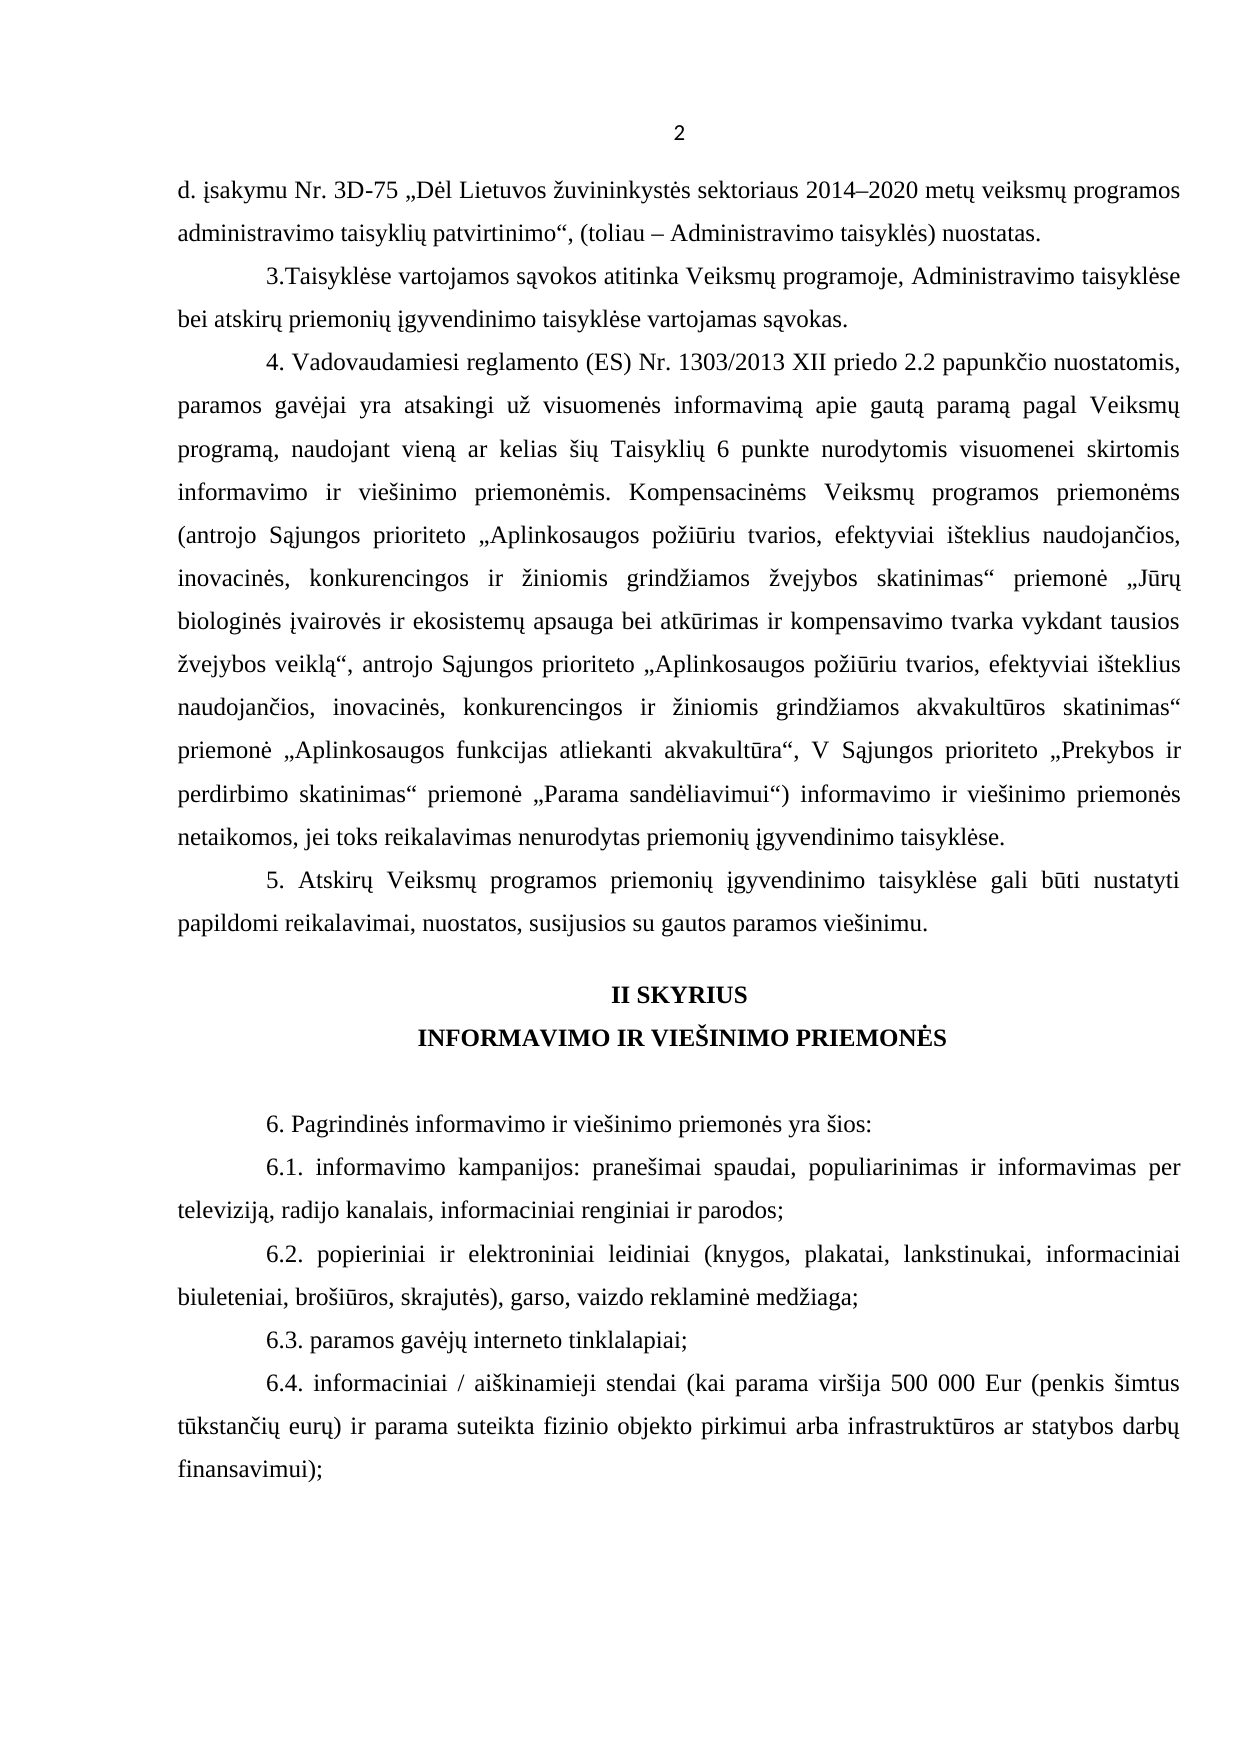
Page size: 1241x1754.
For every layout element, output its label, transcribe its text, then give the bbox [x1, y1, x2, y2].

text d. įsakymu Nr. 3D‑75 „Dėl Lietuvos žuvininkystės sektoriaus 2014–2020 metų veiksmų programos administravimo taisyklių patvirtinimo“, (toliau – Administravimo taisyklės) nuostatas. [177, 175, 1181, 247]
text II SKYRIUS [177, 980, 1181, 1009]
text 5. Atskirų Veiksmų programos priemonių įgyvendinimo taisyklėse gali būti nustatyti papildomi reikalavimai, nuostatos, susijusios su gautos paramos viešinimu. [177, 865, 1181, 937]
text 6.2. popieriniai ir elektroniniai leidiniai (knygos, plakatai, lankstinukai, informaciniai biuleteniai, brošiūros, skrajutės), garso, vaizdo reklaminė medžiaga; [177, 1239, 1181, 1311]
text 6.4. informaciniai / aiškinamieji stendai (kai parama viršija 500 000 Eur (penkis šimtus tūkstančių eurų) ir parama suteikta fizinio objekto pirkimui arba infrastruktūros ar statybos darbų finansavimui); [177, 1368, 1181, 1483]
text 4. Vadovaudamiesi reglamento (ES) Nr. 1303/2013 XII priedo 2.2 papunkčio nuostatomis, paramos gavėjai yra atsakingi už visuomenės informavimą apie gautą paramą pagal Veiksmų programą, naudojant vieną ar kelias šių Taisyklių 6 punkte nurodytomis visuomenei skirtomis informavimo ir viešinimo priemonėmis. Kompensacinėms Veiksmų programos priemonėms (antrojo Sąjungos prioriteto „Aplinkosaugos požiūriu tvarios, efektyviai išteklius naudojančios, inovacinės, konkurencingos ir žiniomis grindžiamos žvejybos skatinimas“ priemonė „Jūrų biologinės įvairovės ir ekosistemų apsauga bei atkūrimas ir kompensavimo tvarka vykdant tausios žvejybos veiklą“, antrojo Sąjungos prioriteto „Aplinkosaugos požiūriu tvarios, efektyviai išteklius naudojančios, inovacinės, konkurencingos ir žiniomis grindžiamos akvakultūros skatinimas“ priemonė „Aplinkosaugos funkcijas atliekanti akvakultūra“, V Sąjungos prioriteto „Prekybos ir perdirbimo skatinimas“ priemonė „Parama sandėliavimui“) informavimo ir viešinimo priemonės netaikomos, jei toks reikalavimas nenurodytas priemonių įgyvendinimo taisyklėse. [177, 347, 1181, 851]
text 3.Taisyklėse vartojamos sąvokos atitinka Veiksmų programoje, Administravimo taisyklėse bei atskirų priemonių įgyvendinimo taisyklėse vartojamas sąvokas. [177, 261, 1181, 333]
text INFORMAVIMO IR VIEŠINIMO PRIEMONĖS [177, 1023, 1181, 1052]
text 6. Pagrindinės informavimo ir viešinimo priemonės yra šios: [177, 1109, 1181, 1138]
text 6.1. informavimo kampanijos: pranešimai spaudai, populiarinimas ir informavimas per televiziją, radijo kanalais, informaciniai renginiai ir parodos; [177, 1152, 1181, 1224]
text 6.3. paramos gavėjų interneto tinklalapiai; [177, 1325, 1181, 1354]
